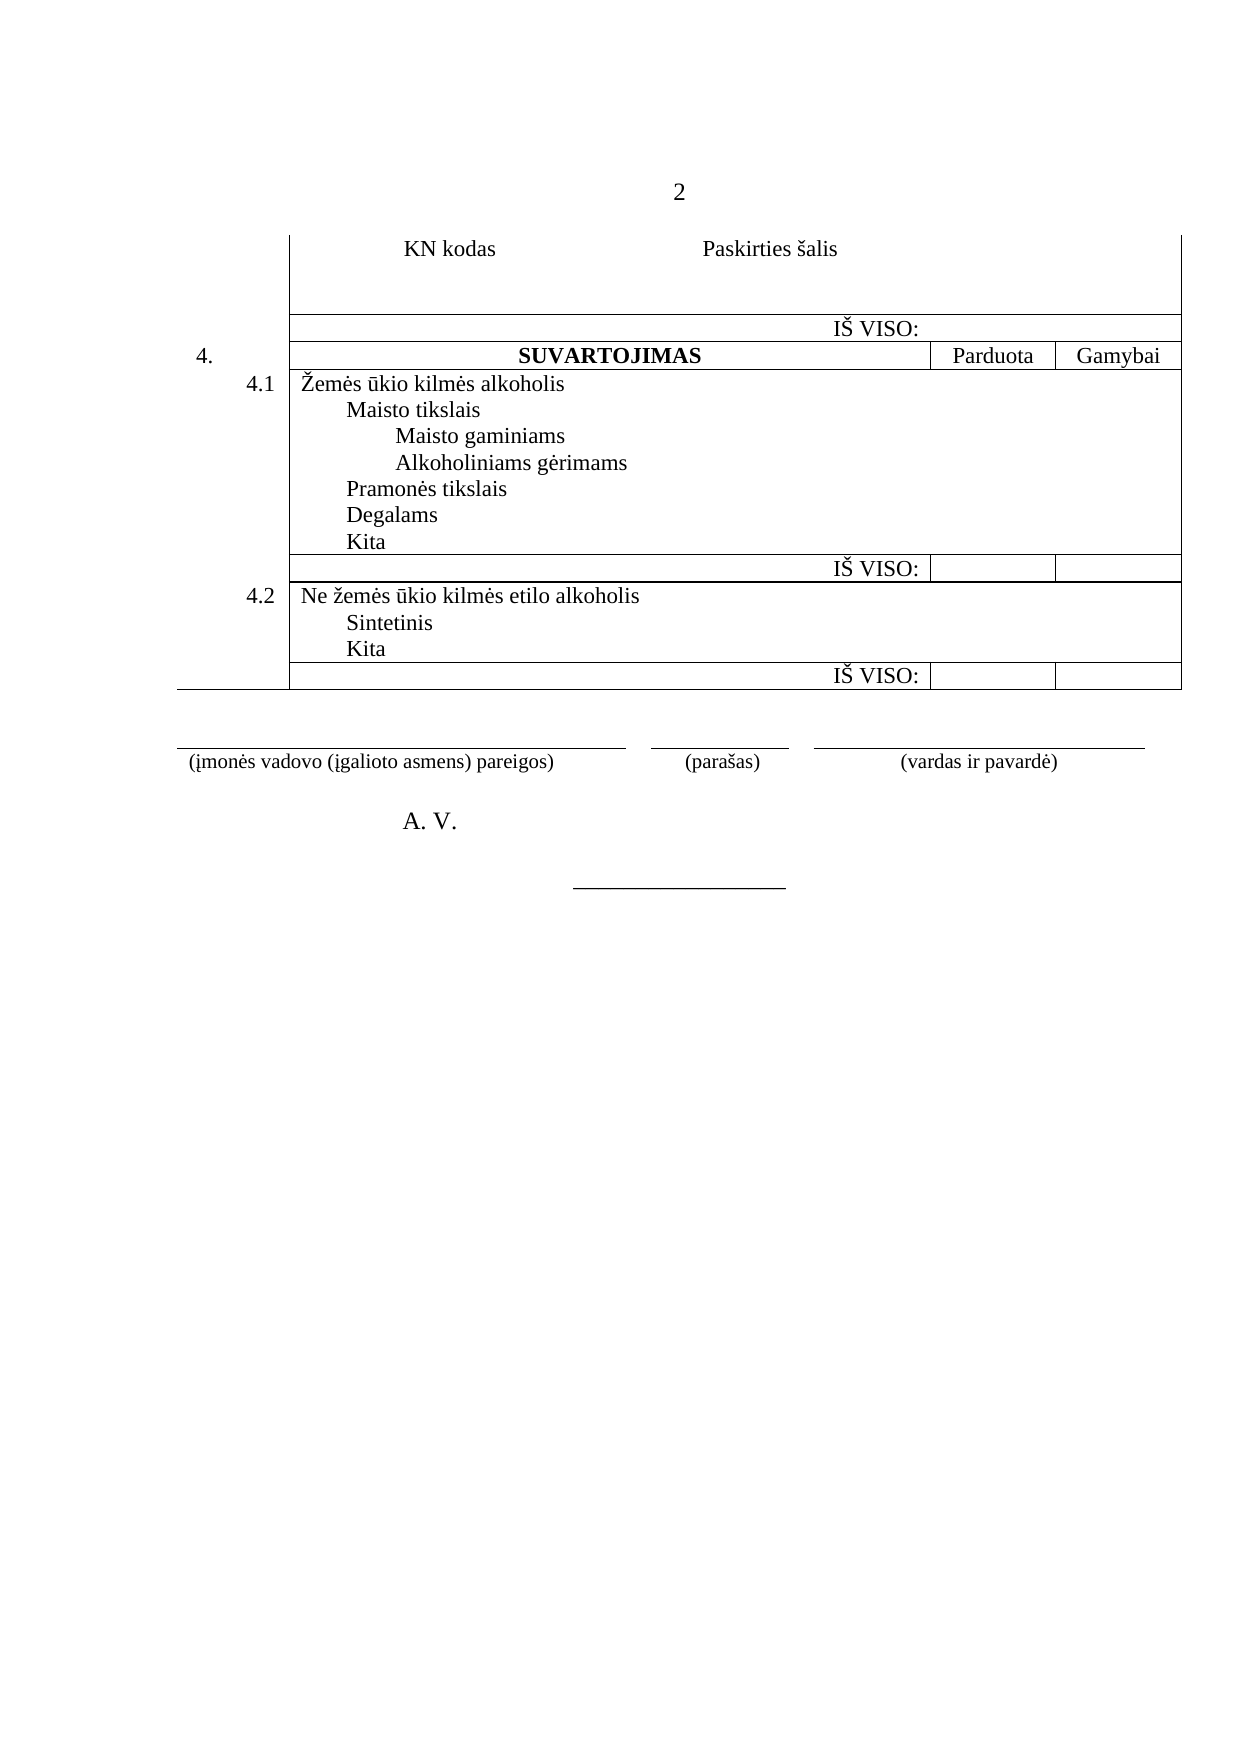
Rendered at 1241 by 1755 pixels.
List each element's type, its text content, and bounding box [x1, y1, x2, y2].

table_cell [177, 528, 232, 554]
table_cell [232, 422, 289, 449]
table_cell Suvartojimas [290, 342, 930, 368]
table_cell Kita [335, 528, 930, 554]
table_cell [290, 422, 335, 449]
table_cell [1056, 422, 1181, 449]
table_cell Degalams [335, 501, 930, 528]
table_cell [1056, 370, 1181, 396]
table_cell [1056, 396, 1181, 422]
table_cell [930, 501, 1056, 528]
table_cell [177, 314, 232, 341]
table_cell [177, 475, 232, 501]
table_cell [290, 609, 335, 635]
table_cell [1056, 475, 1181, 501]
table_cell [177, 662, 232, 689]
table_cell Ne žemės ūkio kilmės etilo alkoholis [290, 583, 930, 609]
table_cell [290, 501, 335, 528]
table_cell [232, 288, 289, 314]
table_cell [177, 635, 232, 662]
table_cell [930, 635, 1056, 662]
table_cell Gamybai [1056, 342, 1181, 368]
table_cell [232, 235, 289, 261]
table_cell [1056, 635, 1181, 662]
text A. V. [402, 806, 1181, 835]
table_header [626, 748, 651, 777]
table_cell [930, 609, 1056, 635]
table_cell [930, 315, 1181, 341]
table_cell [335, 422, 384, 449]
table_cell Žemės ūkio kilmės alkoholis [290, 370, 930, 396]
table_cell [290, 635, 335, 662]
table_cell 4. [177, 341, 232, 368]
table_cell [290, 261, 610, 287]
table_cell IŠ VISO: [610, 315, 930, 341]
table_cell [930, 396, 1056, 422]
table_cell [930, 261, 1181, 287]
table_cell [177, 235, 232, 261]
table_cell [930, 528, 1056, 554]
table_cell [930, 583, 1056, 609]
table_cell [290, 396, 335, 422]
table_cell [232, 635, 289, 662]
table_cell [177, 396, 232, 422]
table_cell [177, 501, 232, 528]
table_cell [290, 555, 335, 581]
table_cell [930, 449, 1056, 475]
table_cell [177, 288, 232, 314]
table_cell [290, 288, 610, 314]
table_cell 4.2 [232, 581, 289, 609]
table_cell [232, 261, 289, 287]
table_cell [177, 554, 232, 581]
table_cell [290, 449, 335, 475]
table_cell [931, 555, 1055, 581]
table_cell [177, 449, 232, 475]
table_header (parašas) [651, 749, 788, 777]
table_cell [1056, 501, 1181, 528]
table_cell Sintetinis [335, 609, 930, 635]
table_cell Maisto gaminiams [384, 422, 930, 449]
table_cell [610, 261, 930, 287]
table_cell Pramonės tikslais [335, 475, 930, 501]
table_cell 4.1 [232, 369, 289, 396]
table_cell [930, 288, 1181, 314]
text _________________ [177, 863, 1181, 892]
table_cell [1056, 528, 1181, 554]
table_cell [232, 475, 289, 501]
table_cell [1056, 583, 1181, 609]
table_cell [177, 261, 232, 287]
table_cell [232, 554, 289, 581]
table_cell IŠ VISO: [335, 663, 930, 689]
table_cell [290, 528, 335, 554]
table_cell [930, 422, 1056, 449]
table_header (vardas ir pavardė) [814, 749, 1144, 777]
table_cell [290, 663, 335, 689]
table_cell Paskirties šalis [610, 235, 930, 261]
table_cell [610, 288, 930, 314]
table_cell [177, 422, 232, 449]
table_cell [232, 449, 289, 475]
table_cell [930, 475, 1056, 501]
table_cell [290, 315, 610, 341]
table_cell [232, 662, 289, 689]
table_cell [232, 396, 289, 422]
table_cell [177, 581, 232, 609]
table_cell [335, 449, 384, 475]
table_cell [290, 475, 335, 501]
table_cell [930, 370, 1056, 396]
table_cell [232, 609, 289, 635]
table_cell [1056, 449, 1181, 475]
table_cell [232, 528, 289, 554]
table_header (įmonės vadovo (įgalioto asmens) pareigos) [177, 749, 626, 777]
table_cell [177, 369, 232, 396]
table_cell [930, 235, 1181, 261]
table_cell [1056, 609, 1181, 635]
table_cell [1056, 555, 1181, 581]
table_header [789, 748, 813, 777]
table_cell [232, 341, 289, 368]
table_cell [177, 609, 232, 635]
table_cell Parduota [931, 342, 1055, 368]
table_cell [931, 663, 1055, 689]
table_cell [232, 501, 289, 528]
table_cell KN kodas [290, 235, 610, 261]
table_cell Kita [335, 635, 930, 662]
table_cell Maisto tikslais [335, 396, 930, 422]
table_cell IŠ VISO: [335, 555, 930, 581]
table_cell [232, 314, 289, 341]
table_cell Alkoholiniams gėrimams [384, 449, 930, 475]
table_cell [1056, 663, 1181, 689]
